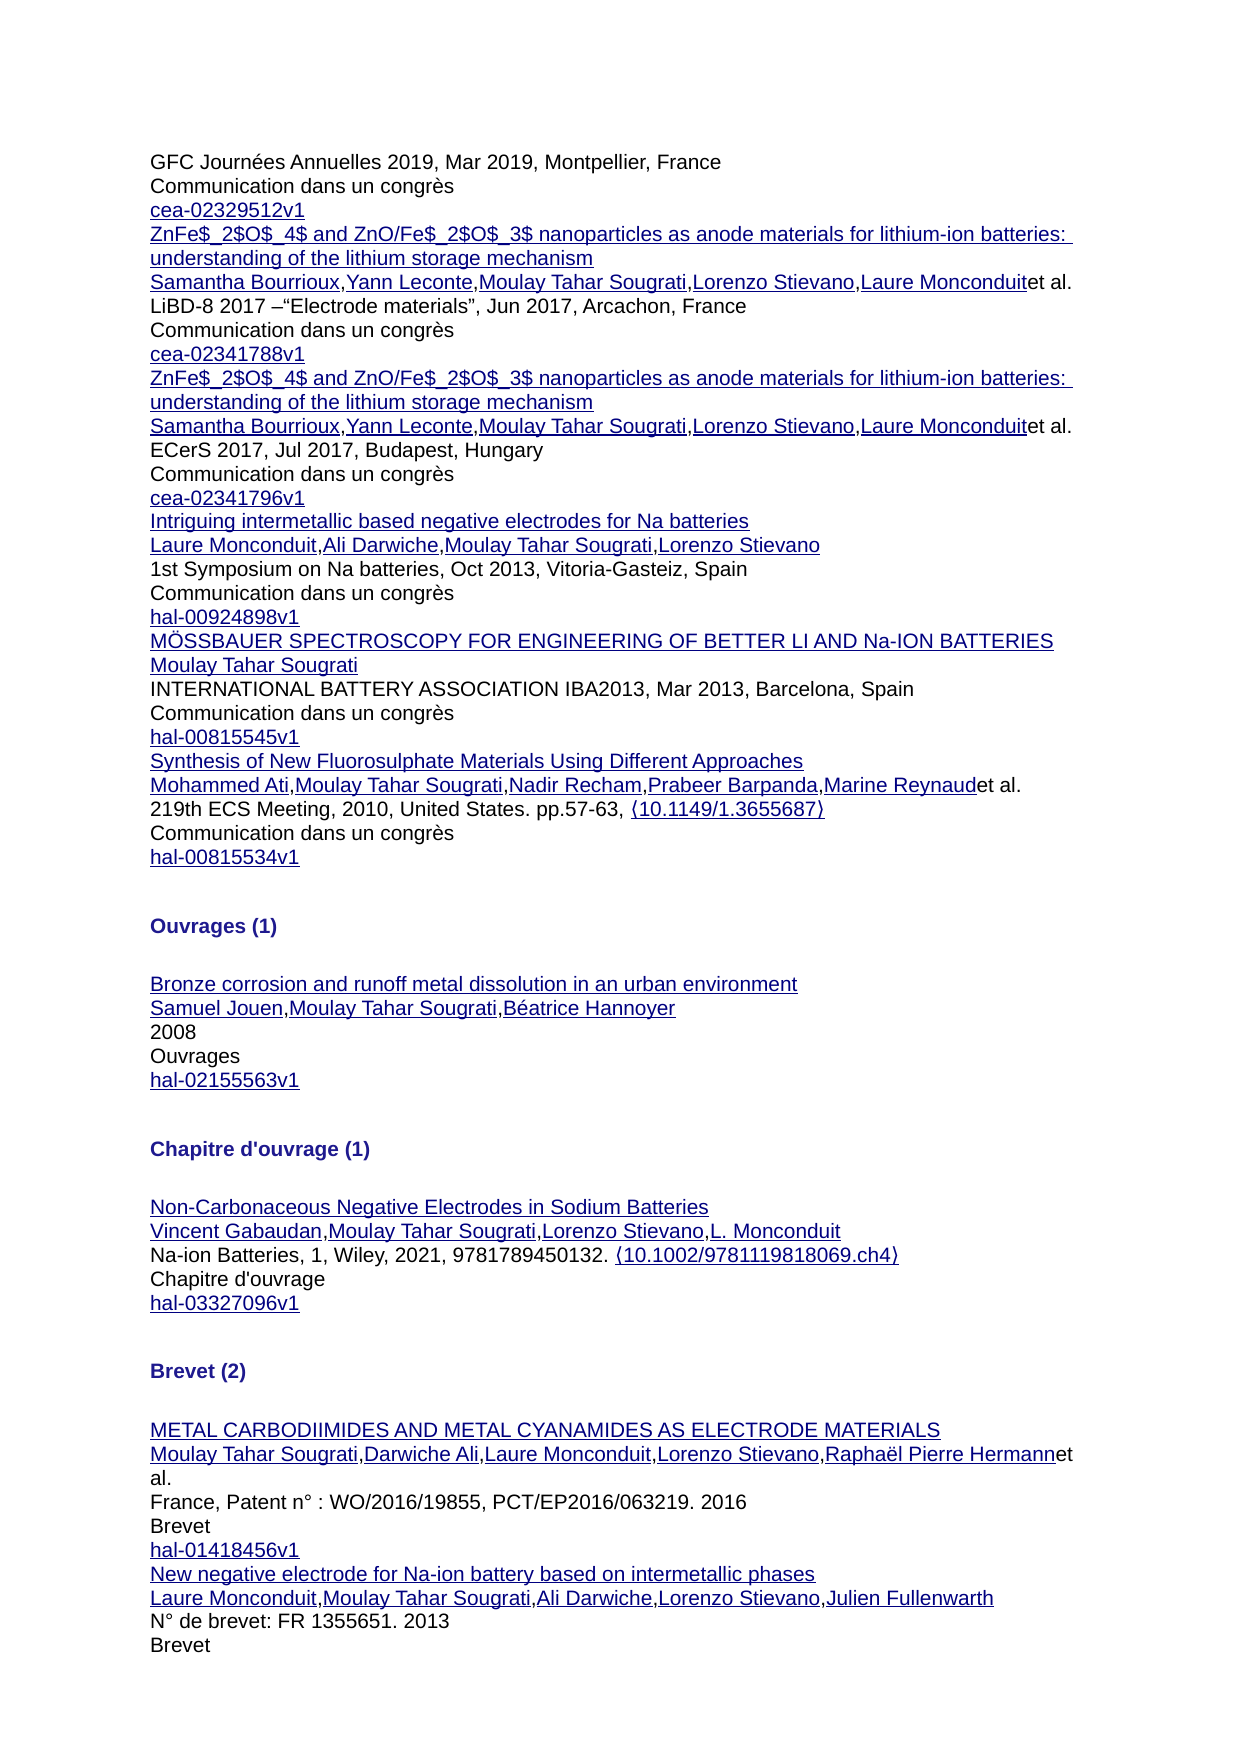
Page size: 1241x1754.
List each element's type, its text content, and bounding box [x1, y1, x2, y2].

table_header Bronze corrosion and runoff metal dissolution in an urban environment Samuel Jouen,Moulay Tahar Sougrati,Béatrice Hannoyer 2008 Ouvrages hal-02155563v1 [150, 972, 1090, 1092]
subtitle Ouvrages (1) [150, 913, 1090, 937]
subtitle Brevet (2) [150, 1359, 1090, 1383]
table_header Non-Carbonaceous Negative Electrodes in Sodium Batteries Vincent Gabaudan,Moulay Tahar Sougrati,Lorenzo Stievano,L. Monconduit Na‐ion Batteries, 1, Wiley, 2021, 9781789450132. ⟨10.1002/9781119818069.ch4⟩ Chapitre d'ouvrage hal-03327096v1 [150, 1195, 1090, 1314]
table_cell Synthesis of New Fluorosulphate Materials Using Different Approaches Mohammed Ati,Moulay Tahar Sougrati,Nadir Recham,Prabeer Barpanda,Marine Reynaudet al. 219th ECS Meeting, 2010, United States. pp.57-63, ⟨10.1149/1.3655687⟩ Communication dans un congrès hal-00815534v1 [150, 749, 1090, 869]
table_cell GFC Journées Annuelles 2019, Mar 2019, Montpellier, France Communication dans un congrès cea-02329512v1 [150, 150, 1090, 222]
table_header METAL CARBODIIMIDES AND METAL CYANAMIDES AS ELECTRODE MATERIALS Moulay Tahar Sougrati,Darwiche Ali,Laure Monconduit,Lorenzo Stievano,Raphaël Pierre Hermannet al. France, Patent n° : WO/2016/19855, PCT/EP2016/063219. 2016 Brevet hal-01418456v1 [150, 1418, 1090, 1561]
table_cell MÖSSBAUER SPECTROSCOPY FOR ENGINEERING OF BETTER LI AND Na‐ION BATTERIES Moulay Tahar Sougrati INTERNATIONAL BATTERY ASSOCIATION IBA2013, Mar 2013, Barcelona, Spain Communication dans un congrès hal-00815545v1 [150, 629, 1090, 749]
subtitle Chapitre d'ouvrage (1) [150, 1136, 1090, 1160]
table_cell New negative electrode for Na-ion battery based on intermetallic phases Laure Monconduit,Moulay Tahar Sougrati,Ali Darwiche,Lorenzo Stievano,Julien Fullenwarth N° de brevet: FR 1355651. 2013 Brevet [150, 1561, 1090, 1657]
table_cell ZnFe$_2$O$_4$ and ZnO/Fe$_2$O$_3$ nanoparticles as anode materials for lithium-ion batteries: understanding of the lithium storage mechanism Samantha Bourrioux,Yann Leconte,Moulay Tahar Sougrati,Lorenzo Stievano,Laure Monconduitet al. LiBD-8 2017 –“Electrode materials”, Jun 2017, Arcachon, France Communication dans un congrès cea-02341788v1 [150, 222, 1090, 366]
table_cell Intriguing intermetallic based negative electrodes for Na batteries Laure Monconduit,Ali Darwiche,Moulay Tahar Sougrati,Lorenzo Stievano 1st Symposium on Na batteries, Oct 2013, Vitoria-Gasteiz, Spain Communication dans un congrès hal-00924898v1 [150, 509, 1090, 629]
table_cell ZnFe$_2$O$_4$ and ZnO/Fe$_2$O$_3$ nanoparticles as anode materials for lithium-ion batteries: understanding of the lithium storage mechanism Samantha Bourrioux,Yann Leconte,Moulay Tahar Sougrati,Lorenzo Stievano,Laure Monconduitet al. ECerS 2017, Jul 2017, Budapest, Hungary Communication dans un congrès cea-02341796v1 [150, 366, 1090, 509]
